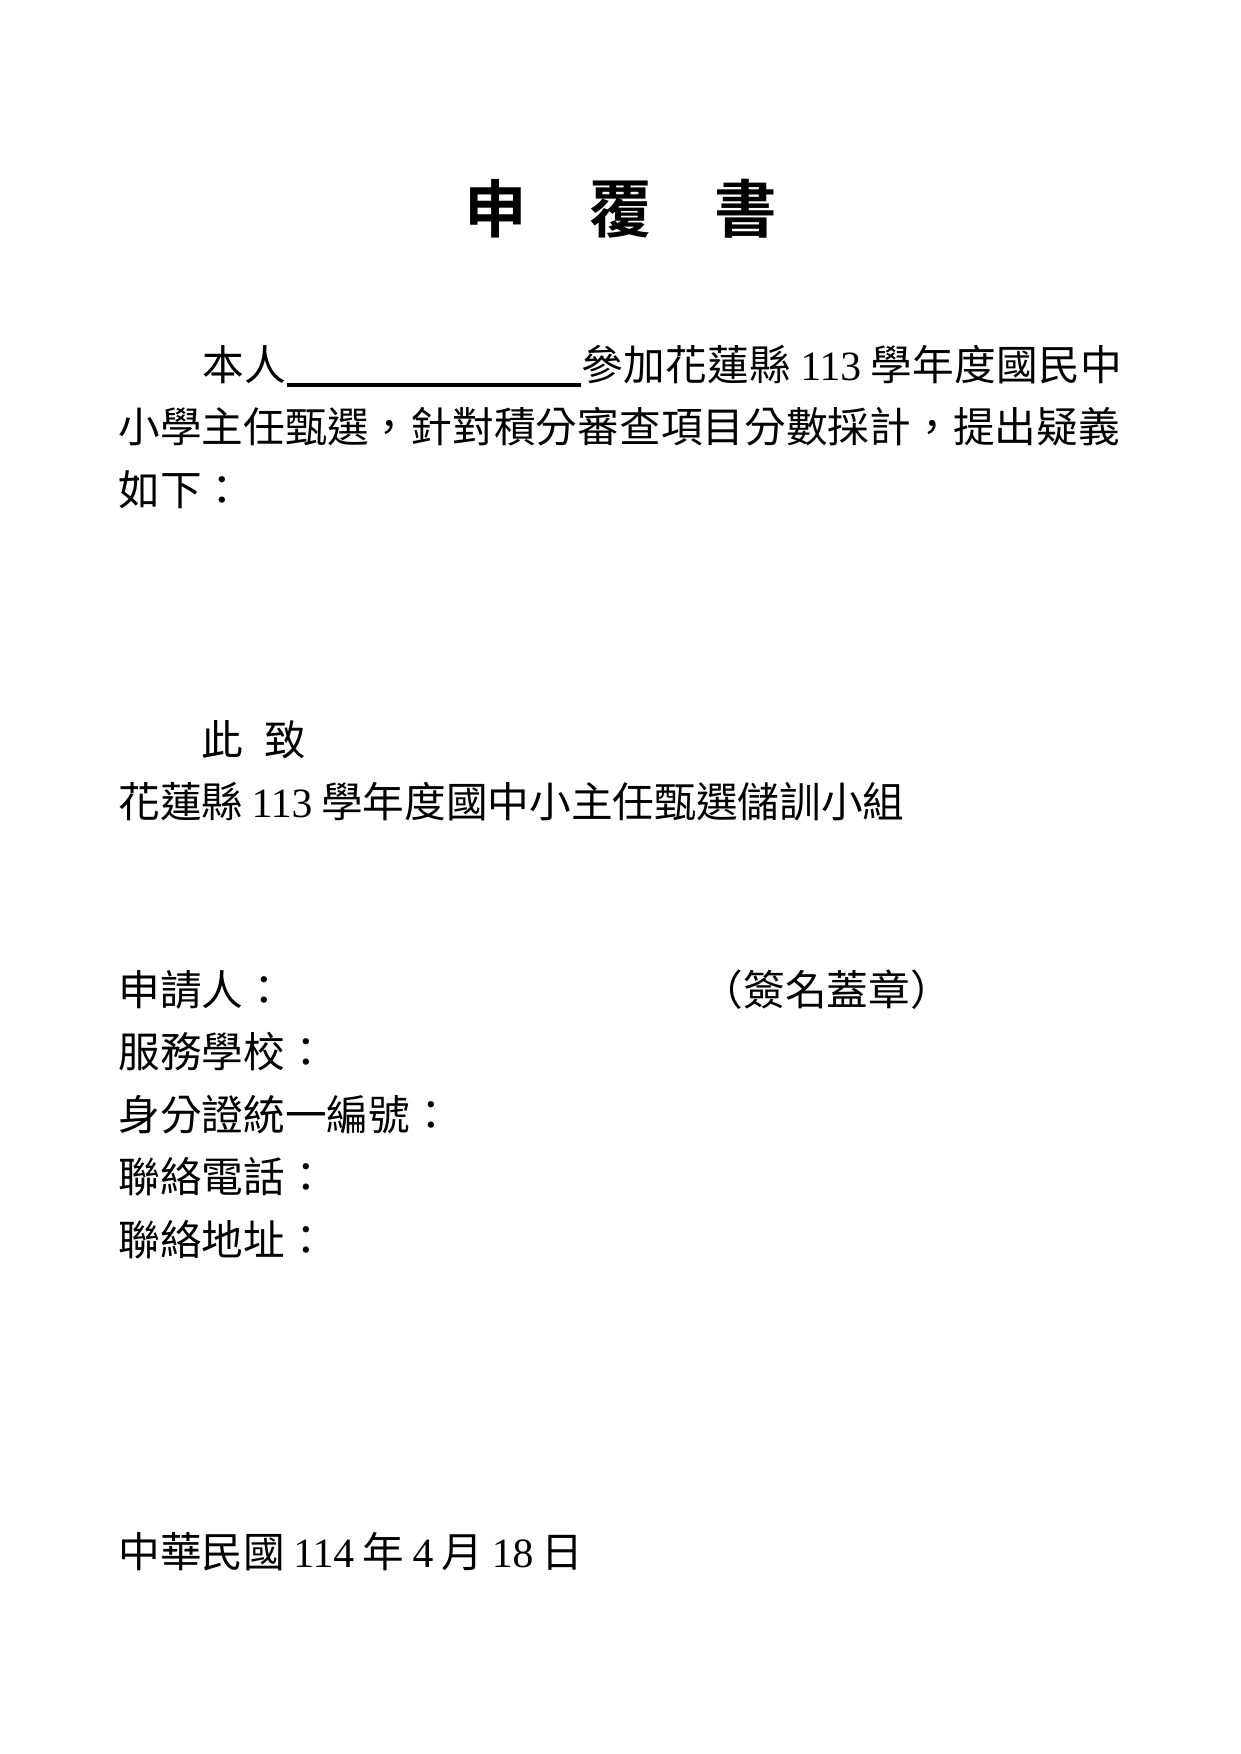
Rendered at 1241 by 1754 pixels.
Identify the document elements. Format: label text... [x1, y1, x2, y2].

text 此 致 [118, 695, 1122, 758]
text 本人 參加花蓮縣113學年度國民中小學主任甄選，針對積分審查項目分數採計，提出疑義如下： [118, 320, 1122, 508]
text 申請人： （簽名蓋章） [118, 945, 1122, 1008]
text 聯絡電話： [118, 1133, 1122, 1195]
text 聯絡地址： [118, 1195, 1122, 1258]
text 身分證統一編號： [118, 1070, 1122, 1133]
text 申 覆 書 [118, 133, 1122, 258]
text 服務學校： [118, 1008, 1122, 1070]
text 花蓮縣113學年度國中小主任甄選儲訓小組 [118, 758, 1122, 820]
text 中華民國114年4月18日 [118, 1508, 1122, 1570]
